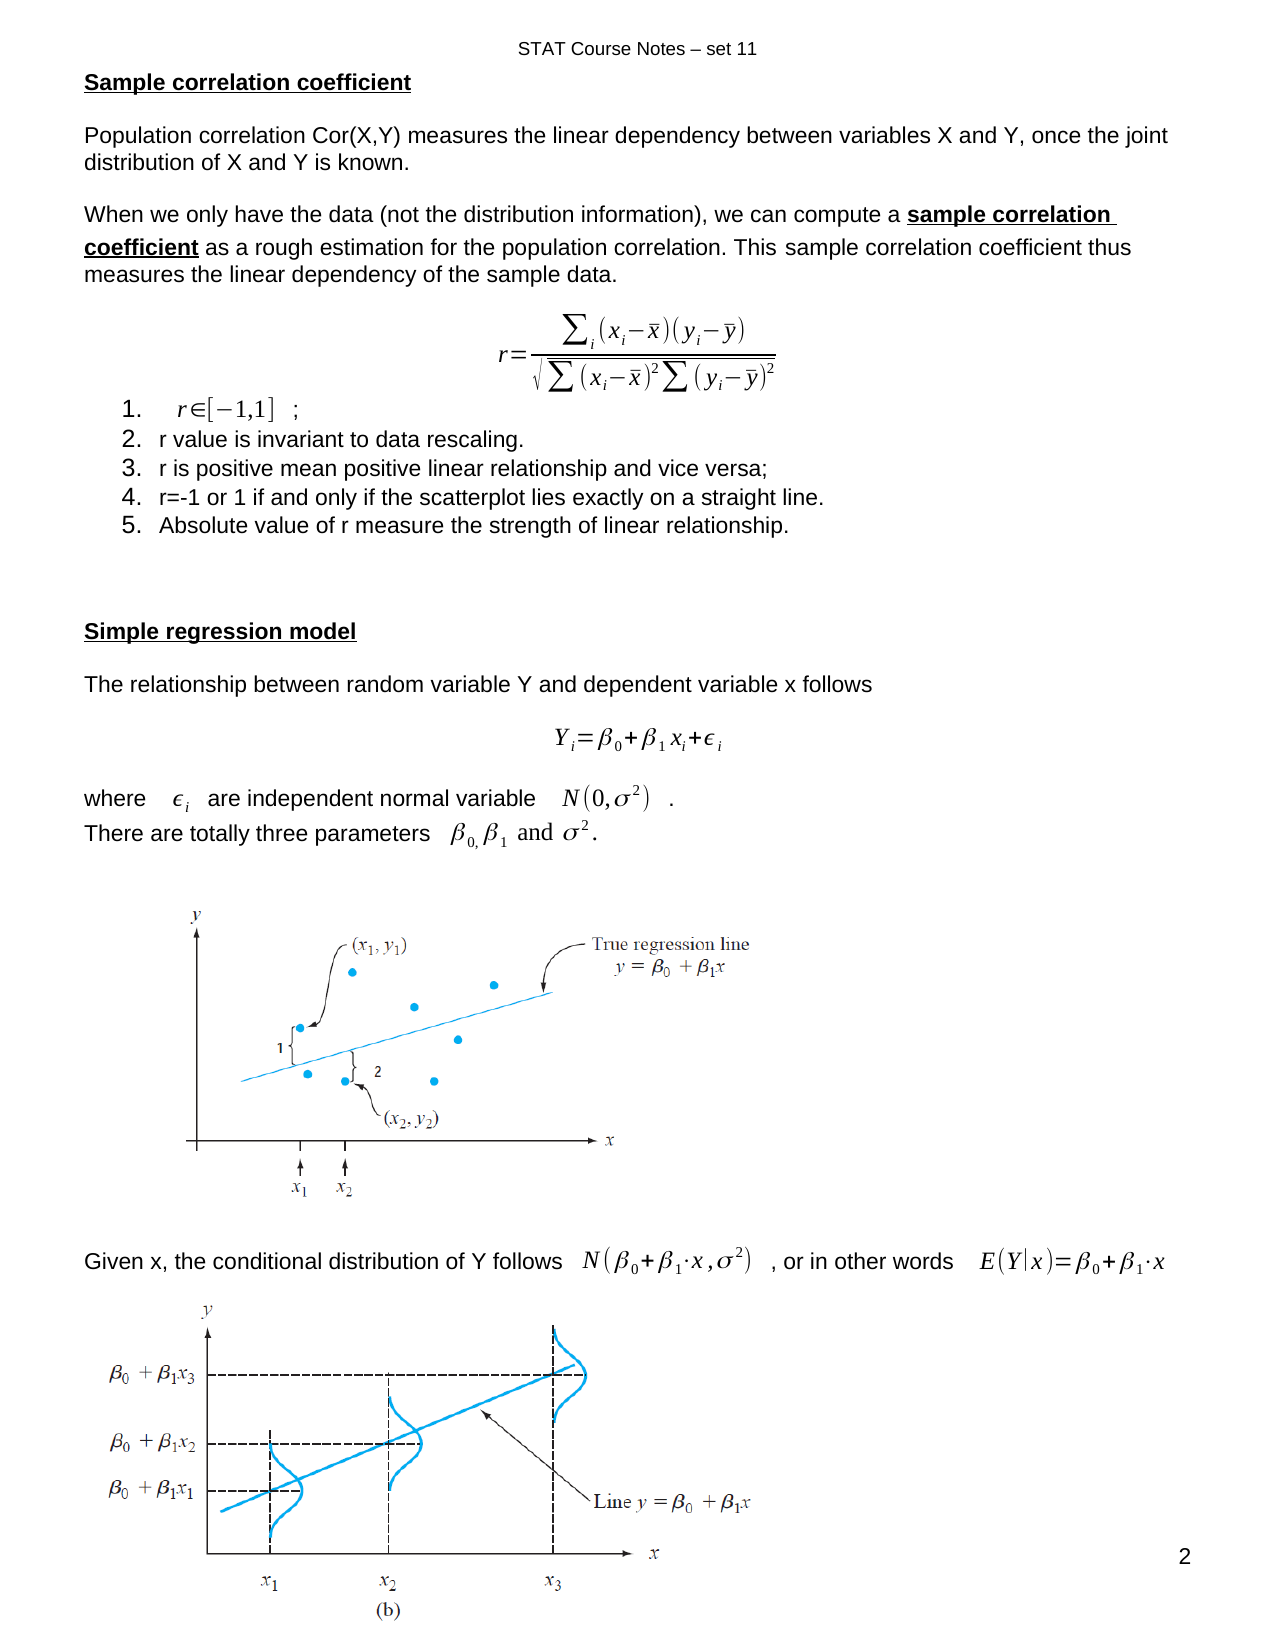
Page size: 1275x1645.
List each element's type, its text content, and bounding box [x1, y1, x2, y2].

picture [91, 1293, 782, 1628]
text Sample correlation coefficient [84, 69, 1191, 96]
text There are totally three parameters [84, 816, 1191, 851]
list r value is invariant to data rescaling. [121, 424, 1191, 453]
list Absolute value of r measure the strength of linear relationship. [121, 510, 1191, 539]
text When we only have the data (not the distribution information), we can compute a sample correlation coefficient as a rough estimation for the population correlation. This sample correlation coefficient thus measures the linear dependency of the sample data. [84, 201, 1191, 287]
text Simple regression model [84, 618, 1191, 644]
list ; [121, 394, 1191, 424]
list r=-1 or 1 if and only if the scatterplot lies exactly on a straight line. [121, 481, 1191, 510]
picture [83, 865, 822, 1209]
list r is positive mean positive linear relationship and vice versa; [121, 453, 1191, 481]
text The relationship between random variable Y and dependent variable x follows [84, 671, 1191, 697]
text where are independent normal variable . [84, 781, 1191, 816]
text Population correlation Cor(X,Y) measures the linear dependency between variables X and Y, once the joint distribution of X and Y is known. [84, 122, 1191, 175]
text Given x, the conditional distribution of Y follows, or in other words [84, 1243, 1191, 1278]
